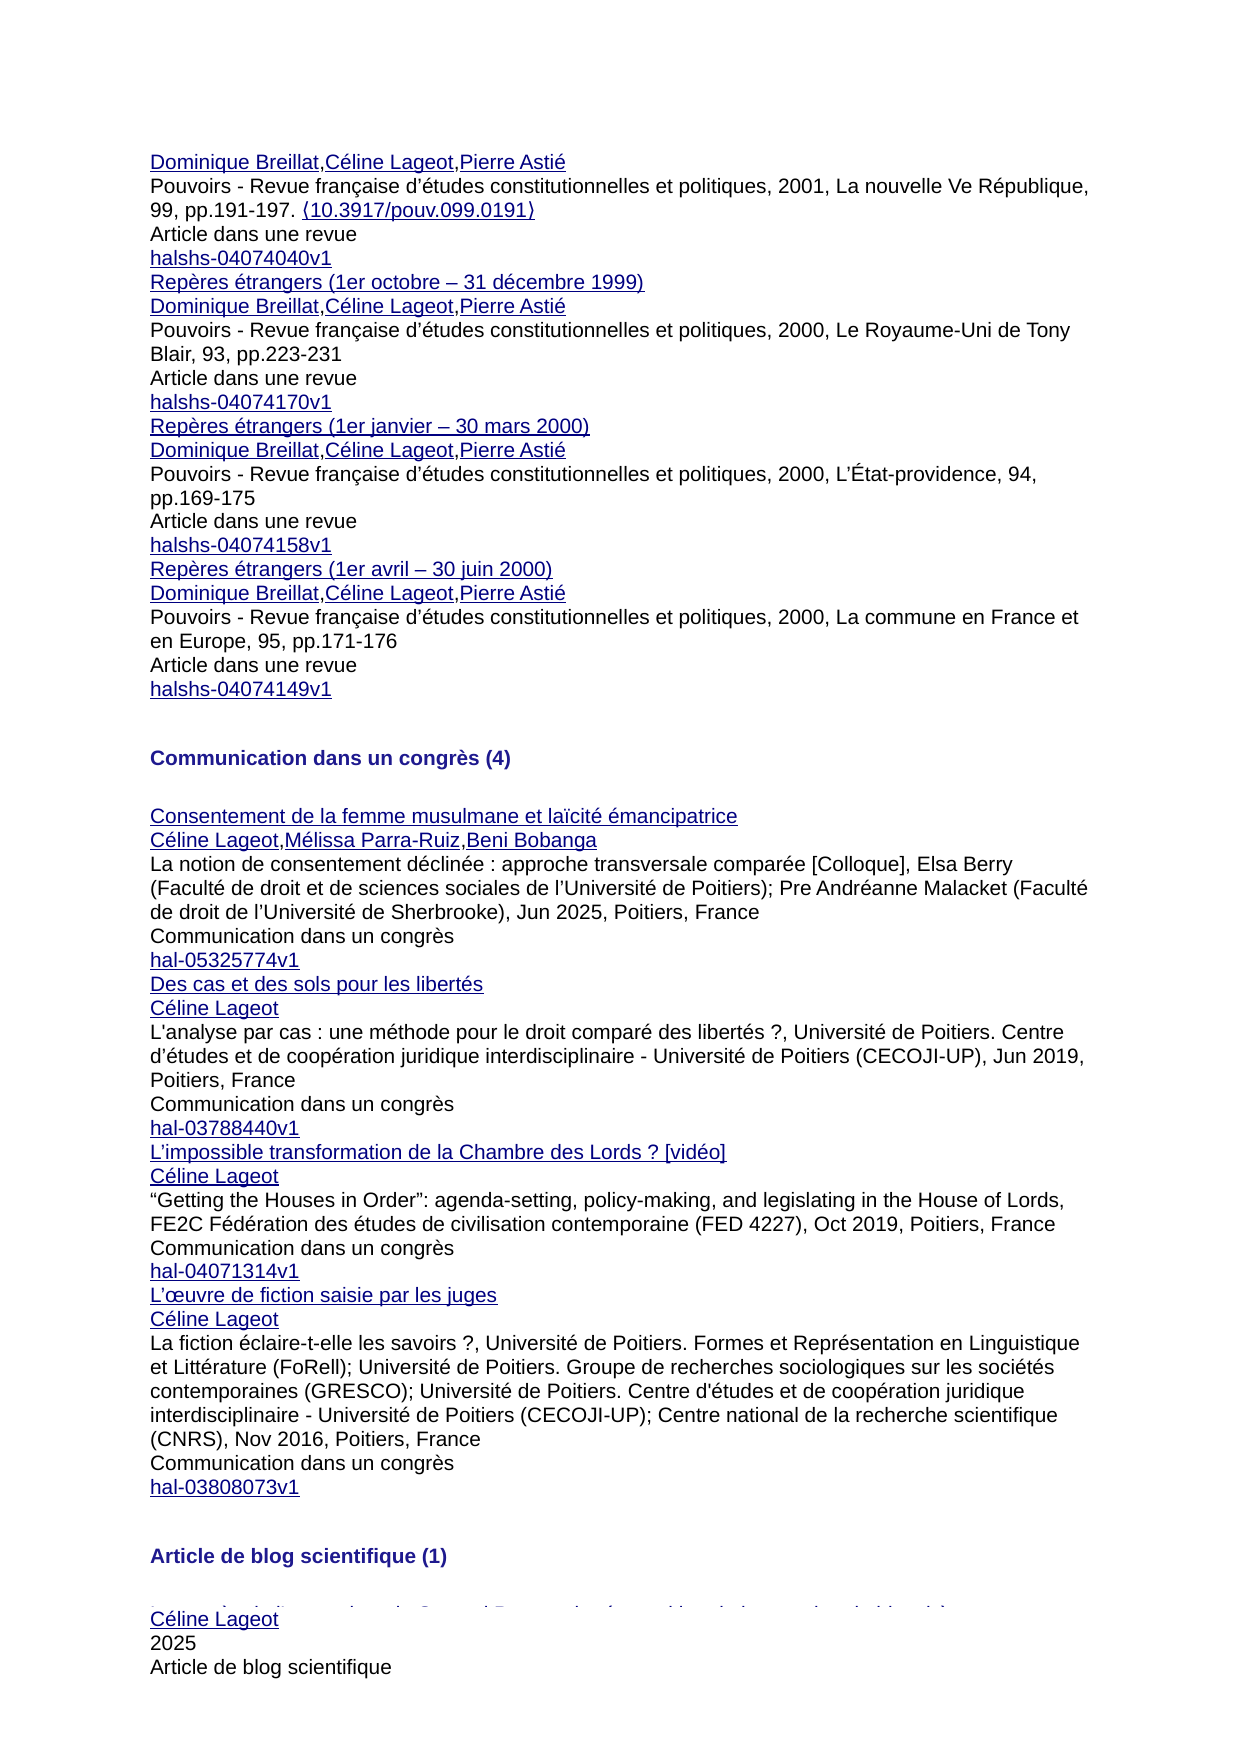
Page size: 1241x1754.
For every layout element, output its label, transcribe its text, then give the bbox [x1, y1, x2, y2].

table_cell Des cas et des sols pour les libertés Céline Lageot L'analyse par cas : une méthode pour le droit comparé des libertés ?, Université de Poitiers. Centre d’études et de coopération juridique interdisciplinaire - Université de Poitiers (CECOJI-UP), Jun 2019, Poitiers, France Communication dans un congrès hal-03788440v1 [150, 972, 1090, 1139]
table_cell L’œuvre de fiction saisie par les juges Céline Lageot La fiction éclaire-t-elle les savoirs ?, Université de Poitiers. Formes et Représentation en Linguistique et Littérature (FoRell); Université de Poitiers. Groupe de recherches sociologiques sur les sociétés contemporaines (GRESCO); Université de Poitiers. Centre d'études et de coopération juridique interdisciplinaire - Université de Poitiers (CECOJI-UP); Centre national de la recherche scientifique (CNRS), Nov 2016, Poitiers, France Communication dans un congrès hal-03808073v1 [150, 1283, 1090, 1499]
table_cell Dominique Breillat,Céline Lageot,Pierre Astié Pouvoirs - Revue française d’études constitutionnelles et politiques, 2001, La nouvelle Ve République, 99, pp.191-197. ⟨10.3917/pouv.099.0191⟩ Article dans une revue halshs-04074040v1 [150, 150, 1090, 270]
table_cell Repères étrangers (1er janvier – 30 mars 2000) Dominique Breillat,Céline Lageot,Pierre Astié Pouvoirs - Revue française d’études constitutionnelles et politiques, 2000, L’État-providence, 94, pp.169-175 Article dans une revue halshs-04074158v1 [150, 414, 1090, 557]
table_header Consentement de la femme musulmane et laïcité émancipatrice Céline Lageot,Mélissa Parra-Ruiz,Beni Bobanga La notion de consentement déclinée : approche transversale comparée [Colloque], Elsa Berry (Faculté de droit et de sciences sociales de l’Université de Poitiers); Pre Andréanne Malacket (Faculté de droit de l’Université de Sherbrooke), Jun 2025, Poitiers, France Communication dans un congrès hal-05325774v1 [150, 804, 1090, 972]
subtitle Communication dans un congrès (4) [150, 746, 1090, 770]
table_header Le procès de l'assassinat de Samuel Paty, ou la réapparition de la question du blasphème Céline Lageot 2025 Article de blog scientifique [150, 1602, 1090, 1679]
table_cell Repères étrangers (1er avril – 30 juin 2000) Dominique Breillat,Céline Lageot,Pierre Astié Pouvoirs - Revue française d’études constitutionnelles et politiques, 2000, La commune en France et en Europe, 95, pp.171-176 Article dans une revue halshs-04074149v1 [150, 557, 1090, 701]
subtitle Article de blog scientifique (1) [150, 1544, 1090, 1568]
table_cell Repères étrangers (1er octobre – 31 décembre 1999) Dominique Breillat,Céline Lageot,Pierre Astié Pouvoirs - Revue française d’études constitutionnelles et politiques, 2000, Le Royaume-Uni de Tony Blair, 93, pp.223-231 Article dans une revue halshs-04074170v1 [150, 270, 1090, 413]
table_cell L’impossible transformation de la Chambre des Lords ? [vidéo] Céline Lageot “Getting the Houses in Order”: agenda-setting, policy-making, and legislating in the House of Lords, FE2C Fédération des études de civilisation contemporaine (FED 4227), Oct 2019, Poitiers, France Communication dans un congrès hal-04071314v1 [150, 1140, 1090, 1283]
